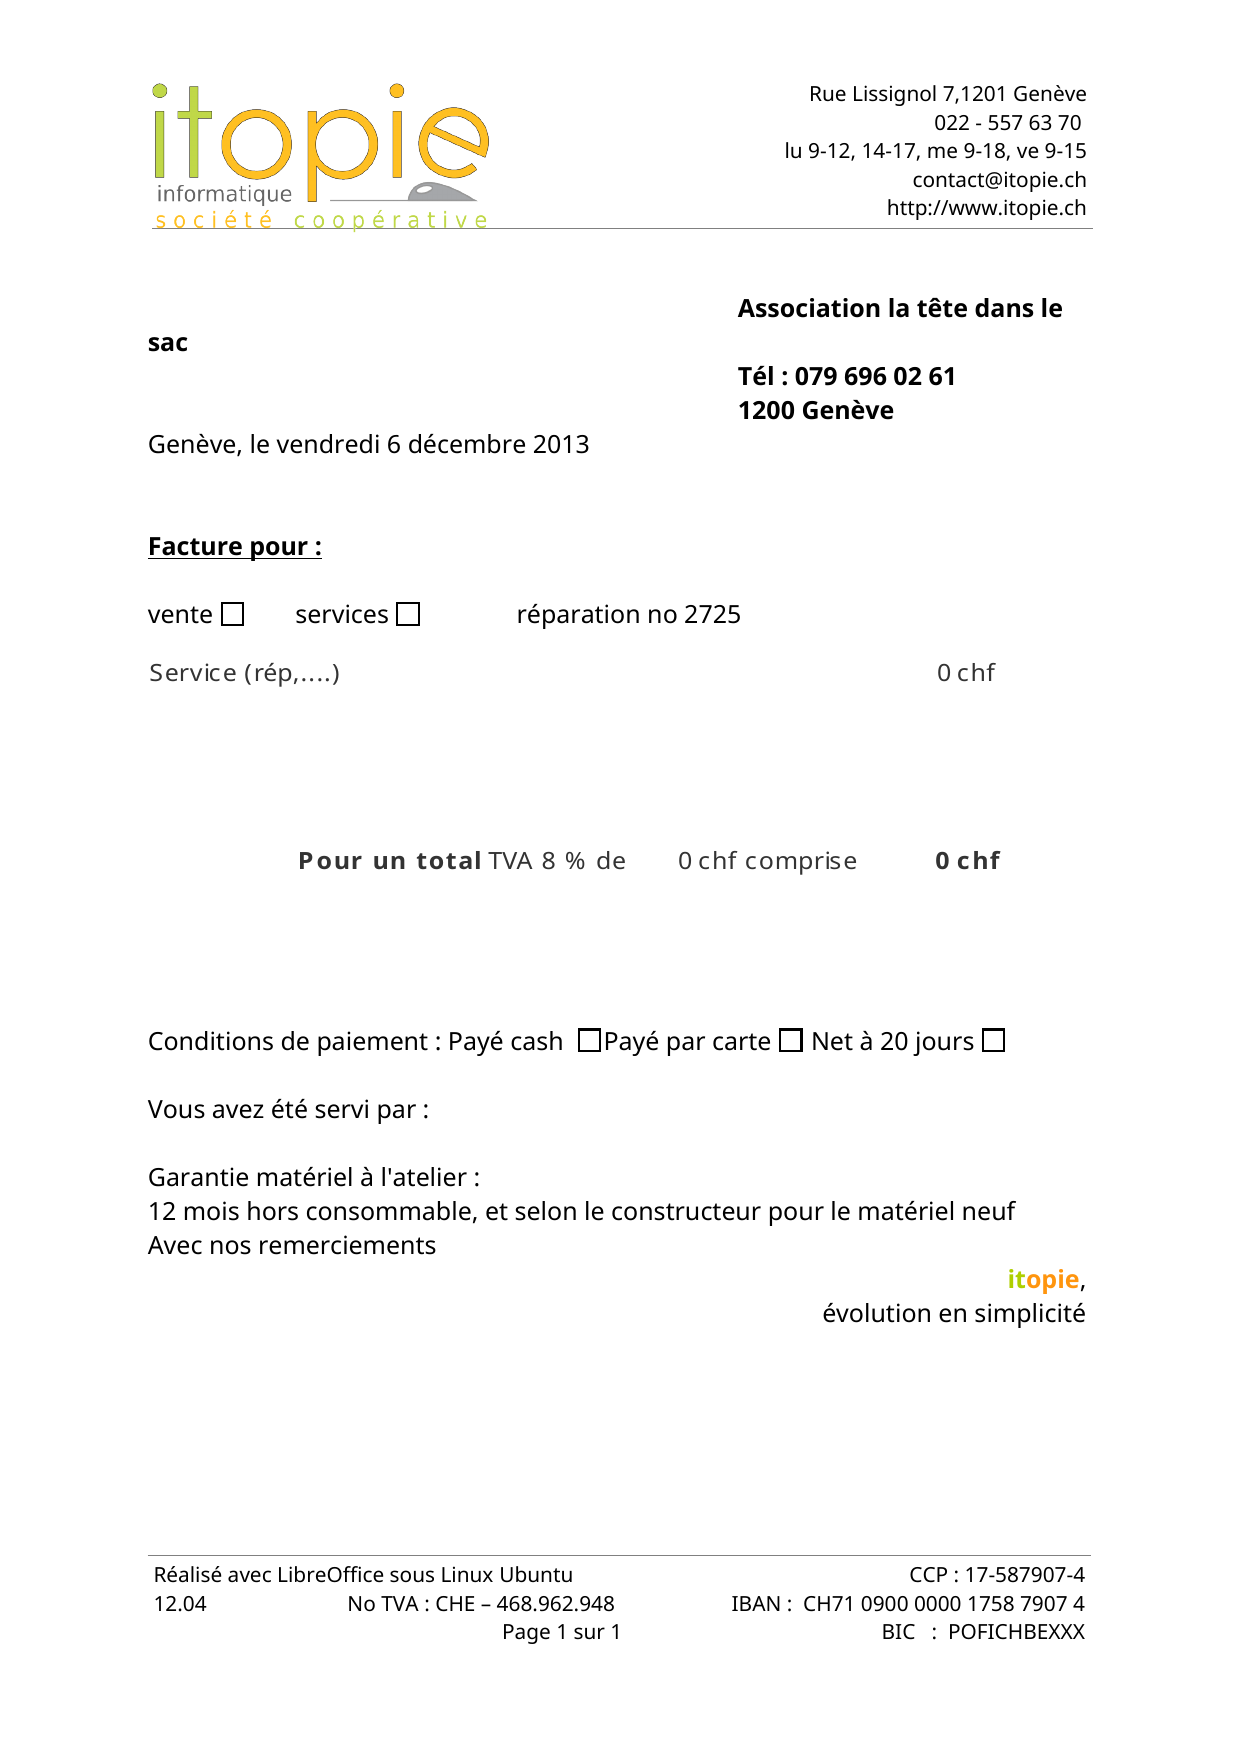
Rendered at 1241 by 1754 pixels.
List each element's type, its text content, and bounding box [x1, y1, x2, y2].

text vente services réparation no 2725 [148, 597, 1093, 631]
text Facture pour : [148, 529, 1093, 563]
text 12 mois hors consommable, et selon le constructeur pour le matériel neuf [148, 1193, 1093, 1227]
text Avec nos remerciements [148, 1227, 1093, 1262]
text Conditions de paiement : Payé cash Payé par carte Net à 20 jours [148, 1023, 1093, 1057]
text Tél : 079 696 02 61 [148, 358, 1093, 392]
text Vous avez été servi par : [148, 1091, 1093, 1125]
text Garantie matériel à l'atelier : [148, 1159, 1093, 1193]
text évolution en simplicité [148, 1296, 1093, 1330]
text Genève, le vendredi 6 décembre 2013 [148, 427, 1093, 461]
picture [138, 72, 500, 244]
text 1200 Genève [148, 392, 1093, 427]
text itopie, [148, 1262, 1093, 1296]
text Association la tête dans le sac [148, 290, 1093, 358]
